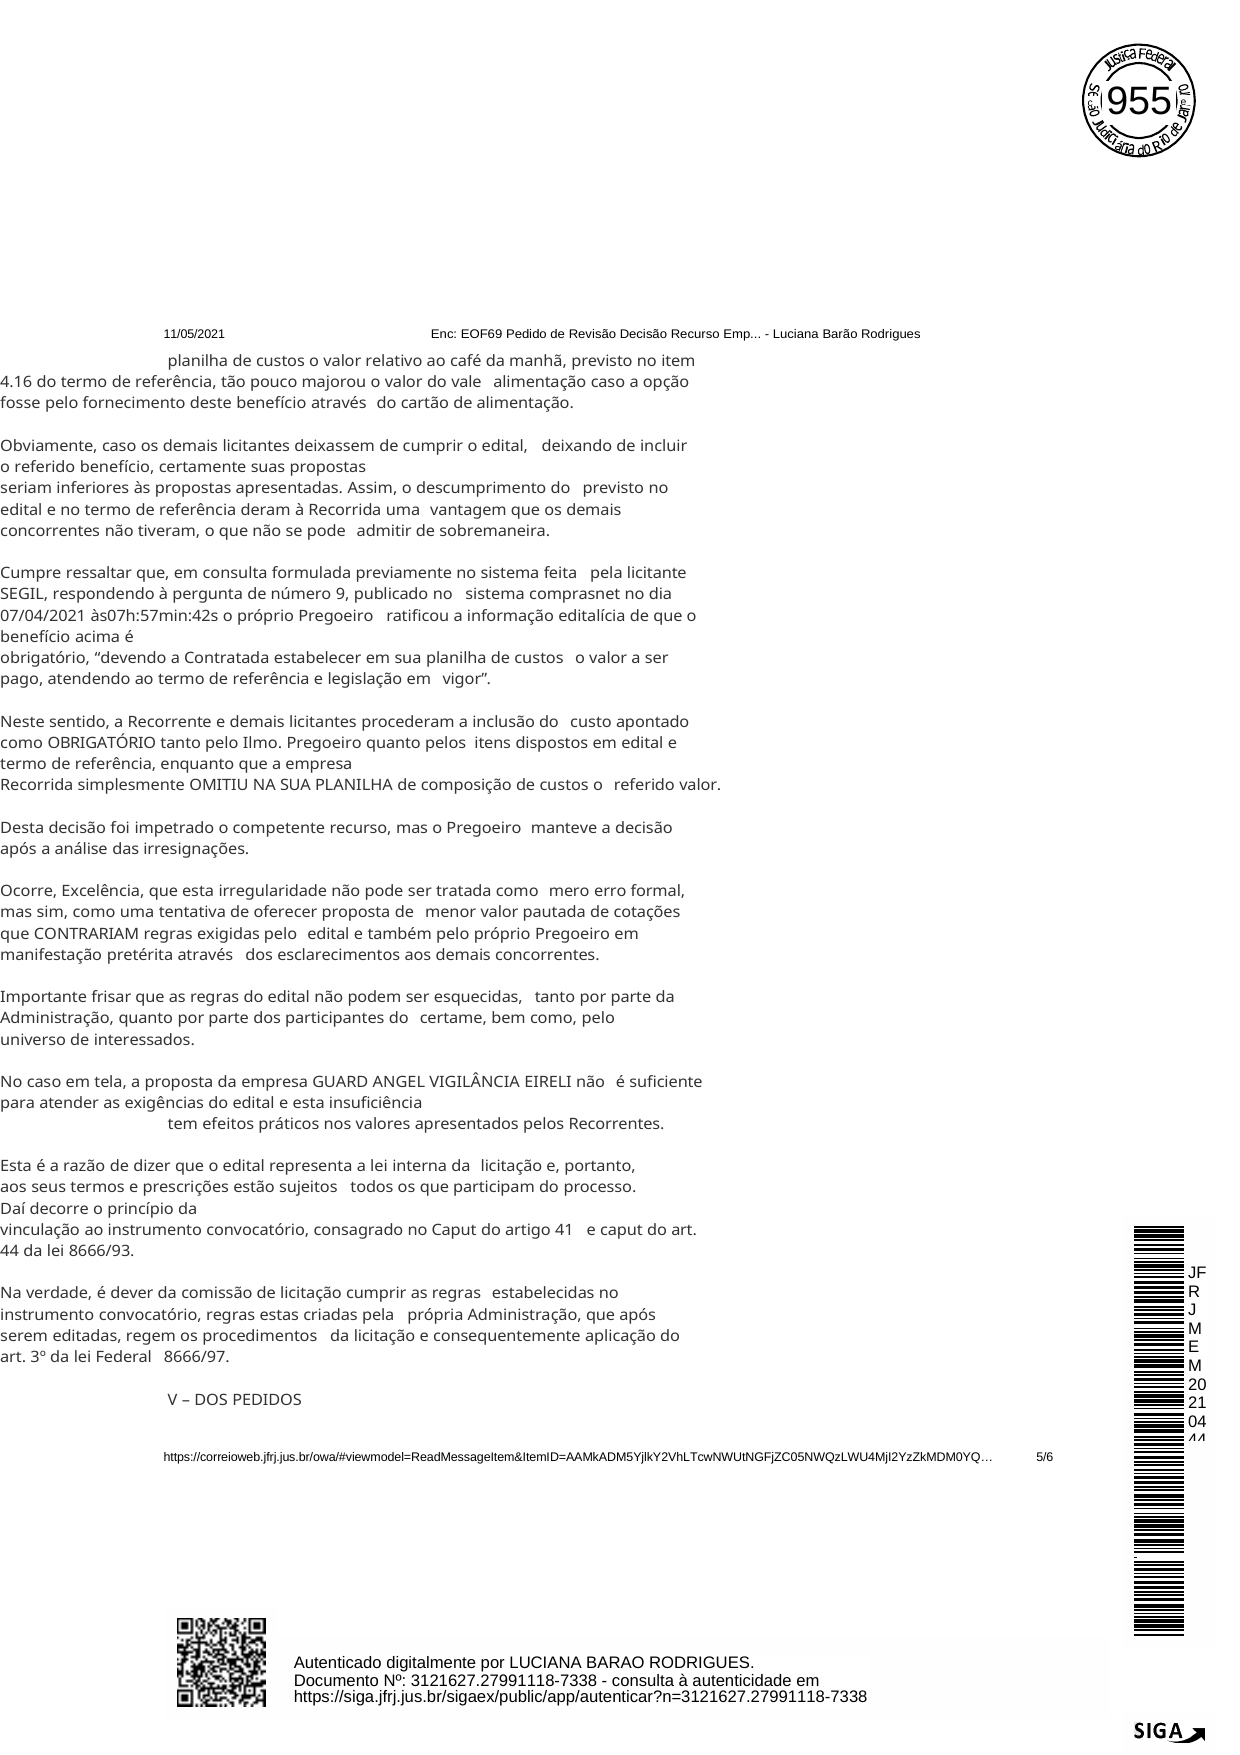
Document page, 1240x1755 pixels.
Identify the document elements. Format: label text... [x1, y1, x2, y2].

text Ocorre, Excelência, que esta irregularidade não pode ser tratada como mero erro formal, mas sim, como uma tentativa de oferecer proposta de menor valor pautada de cotações que CONTRARIAM regras exigidas pelo edital e também pelo próprio Pregoeiro em manifestação pretérita através dos esclarecimentos aos demais concorrentes. [0, 880, 698, 965]
text 4.16 do termo de referência, tão pouco majorou o valor do vale alimentação caso a opção fosse pelo fornecimento deste benefício através do cartão de alimentação. [0, 371, 698, 413]
text vinculação ao instrumento convocatório, consagrado no Caput do artigo 41 e caput do art. 44 da lei 8666/93. [0, 1219, 706, 1261]
text Recorrida simplesmente OMITIU NA SUA PLANILHA de composição de custos o referido valor. [0, 774, 736, 795]
text obrigatório, “devendo a Contratada estabelecer em sua planilha de custos o valor a ser pago, atendendo ao termo de referência e legislação em vigor”. [0, 647, 690, 689]
text Na verdade, é dever da comissão de licitação cumprir as regras estabelecidas no instrumento convocatório, regras estas criadas pela própria Administração, que após serem editadas, regem os procedimentos da licitação e consequentemente aplicação do art. 3º da lei Federal 8666/97. [0, 1282, 698, 1367]
text Esta é a razão de dizer que o edital representa a lei interna da licitação e, portanto, aos seus termos e prescrições estão sujeitos todos os que participam do processo. Daí decorre o princípio da [0, 1155, 656, 1219]
text JFRJMEM202104443A [1188, 1264, 1207, 1440]
text 11/05/2021 Enc: EOF69 Pedido de Revisão Decisão Recurso Emp... - Luciana Barão Rodrigues [163, 327, 1239, 341]
text Desta decisão foi impetrado o competente recurso, mas o Pregoeiro manteve a decisão após a análise das irresignações. [0, 816, 699, 859]
text Obviamente, caso os demais licitantes deixassem de cumprir o edital, deixando de incluir o referido benefício, certamente suas propostas [0, 434, 699, 477]
text e [1180, 95, 1193, 105]
text Neste sentido, a Recorrente e demais licitantes procederam a inclusão do custo apontado como OBRIGATÓRIO tanto pelo Ilmo. Pregoeiro quanto pelos itens dispostos em edital e termo de referência, enquanto que a empresa [0, 710, 720, 774]
text planilha de custos o valor relativo ao café da manhã, previsto no item [167, 350, 1239, 371]
text seriam inferiores às propostas apresentadas. Assim, o descumprimento do previsto no edital e no termo de referência deram à Recorrida uma vantagem que os demais concorrentes não tiveram, o que não se pode admitir de sobremaneira. [0, 477, 699, 541]
text Importante frisar que as regras do edital não podem ser esquecidas, tanto por parte da Administração, quanto por parte dos participantes do certame, bem como, pelo universo de interessados. [0, 986, 682, 1050]
text No caso em tela, a proposta da empresa GUARD ANGEL VIGILÂNCIA EIRELI não é suficiente para atender as exigências do edital e esta insuficiência [0, 1071, 736, 1113]
text tem efeitos práticos nos valores apresentados pelos Recorrentes. [167, 1113, 1239, 1134]
text V – DOS PEDIDOS [167, 1388, 1122, 1409]
text ç [1087, 97, 1100, 106]
text https://correioweb.jfrj.jus.br/owa/#viewmodel=ReadMessageItem&ItemID=AAMkADM5YjlkY2VhLTcwNWUtNGFjZC05NWQzLWU4MjI2YzZkMDM0YQ… 5/6 [163, 1450, 1122, 1464]
text [1217, 1388, 1239, 1409]
text Cumpre ressaltar que, em consulta formulada previamente no sistema feita pela licitante SEGIL, respondendo à pergunta de número 9, publicado no sistema comprasnet no dia 07/04/2021 às07h:57min:42s o próprio Pregoeiro ratificou a informação editalícia de que o benefício acima é [0, 562, 720, 647]
